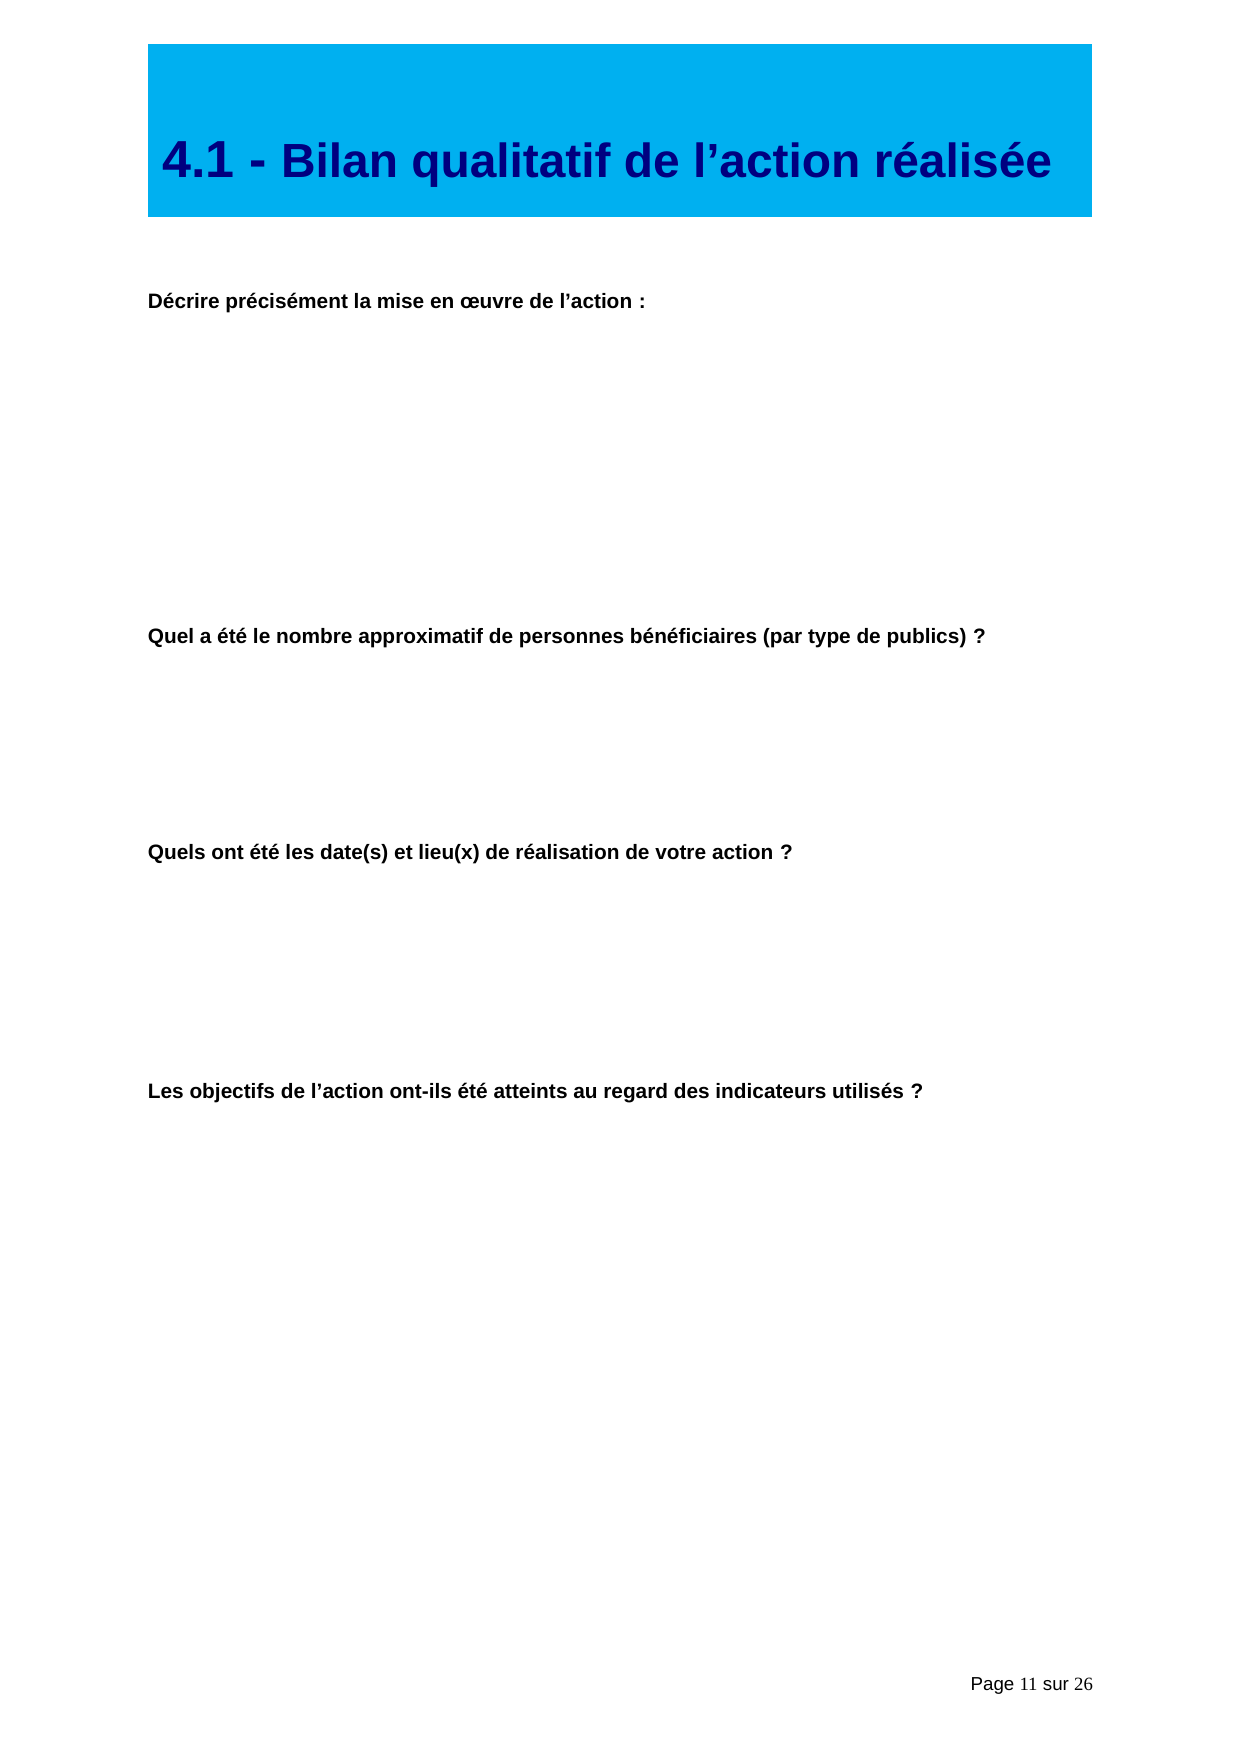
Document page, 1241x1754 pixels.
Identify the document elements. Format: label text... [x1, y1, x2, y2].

subtitle Quel a été le nombre approximatif de personnes bénéficiaires (par type de publics) ? [148, 624, 1092, 648]
text 4.1 - Bilan qualitatif de l’action réalisée [148, 128, 1092, 188]
subtitle Quels ont été les date(s) et lieu(x) de réalisation de votre action ? [148, 839, 1092, 863]
text Décrire précisément la mise en œuvre de l’action : [148, 288, 1092, 312]
subtitle Les objectifs de l’action ont-ils été atteints au regard des indicateurs utilisés ? [148, 1079, 1092, 1103]
